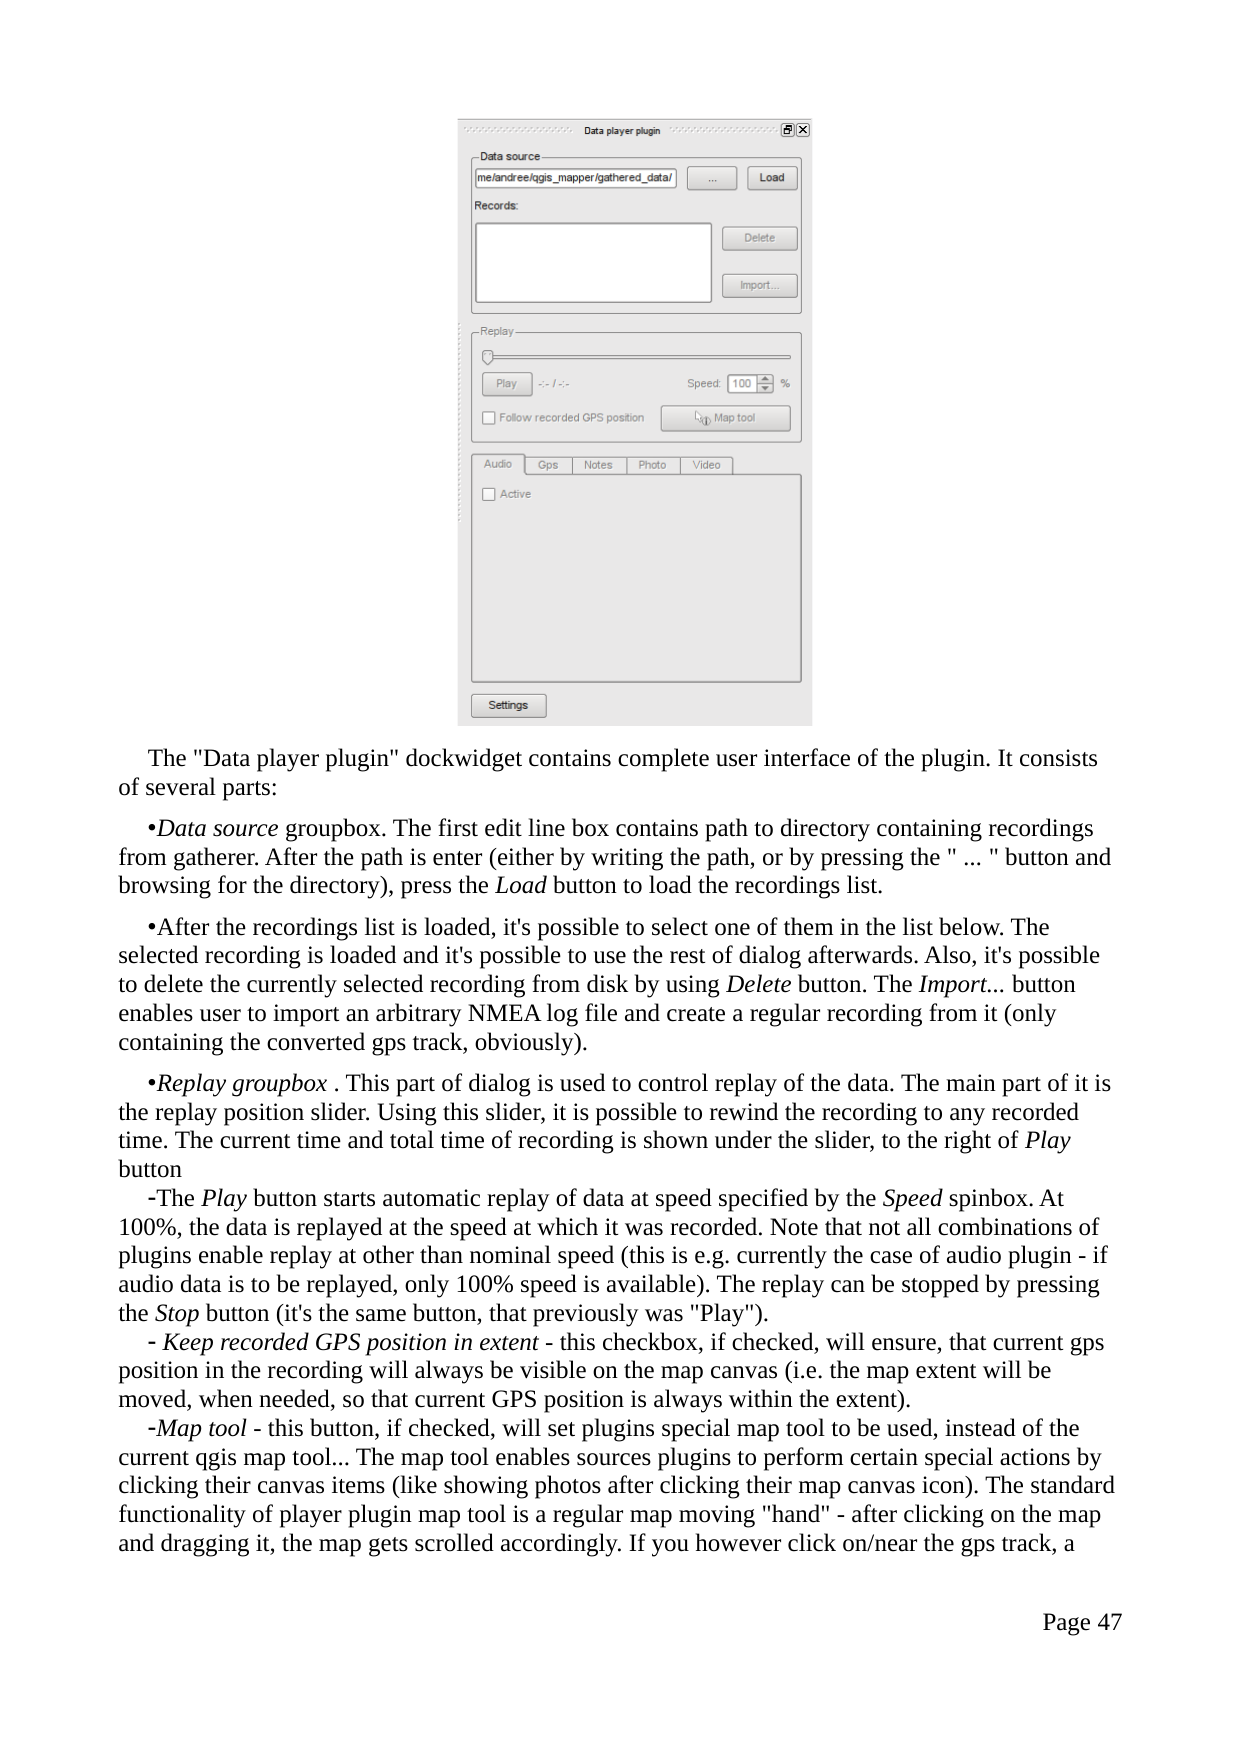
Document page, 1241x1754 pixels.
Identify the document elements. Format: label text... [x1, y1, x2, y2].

list The Play button starts automatic replay of data at speed specified by the Speed spinbox. At 100%, the data is replayed at the speed at which it was recorded. Note that not all combinations of plugins enable replay at other than nominal speed (this is e.g. currently the case of audio plugin - if audio data is to be replayed, only 100% speed is available). The replay can be stopped by pressing the Stop button (it's the same button, that previously was "Play"). [118, 1183, 1122, 1327]
text The "Data player plugin" dockwidget contains complete user interface of the plugin. It consists of several parts: [118, 743, 1122, 801]
list Map tool - this button, if checked, will set plugins special map tool to be used, instead of the current qgis map tool... The map tool enables sources plugins to perform certain special actions by clicking their canvas items (like showing photos after clicking their map canvas icon). The standard functionality of player plugin map tool is a regular map moving "hand" - after clicking on the map and dragging it, the map gets scrolled accordingly. If you however click on/near the gps track, a [118, 1413, 1122, 1557]
list Data source groupbox. The first edit line box contains path to directory containing recordings from gatherer. After the path is enter (either by writing the path, or by pressing the " ... " button and browsing for the directory), press the Load button to load the recordings list. [118, 813, 1122, 899]
list After the recordings list is loaded, it's possible to select one of them in the list below. The selected recording is loaded and it's possible to use the rest of dialog afterwards. Also, it's possible to delete the currently selected recording from disk by using Delete button. The Import... button enables user to import an arbitrary NMEA log file and create a regular recording from it (only containing the converted gps track, obviously). [118, 912, 1122, 1056]
list Replay groupbox . This part of dialog is used to control replay of the data. The main part of it is the replay position slider. Using this slider, it is possible to rewind the recording to any recorded time. The current time and total time of recording is shown under the slider, to the right of Play button [118, 1068, 1122, 1183]
picture [457, 118, 813, 726]
list Keep recorded GPS position in extent - this checkbox, if checked, will ensure, that current gps position in the recording will always be visible on the map canvas (i.e. the map extent will be moved, when needed, so that current GPS position is always within the extent). [118, 1327, 1122, 1413]
